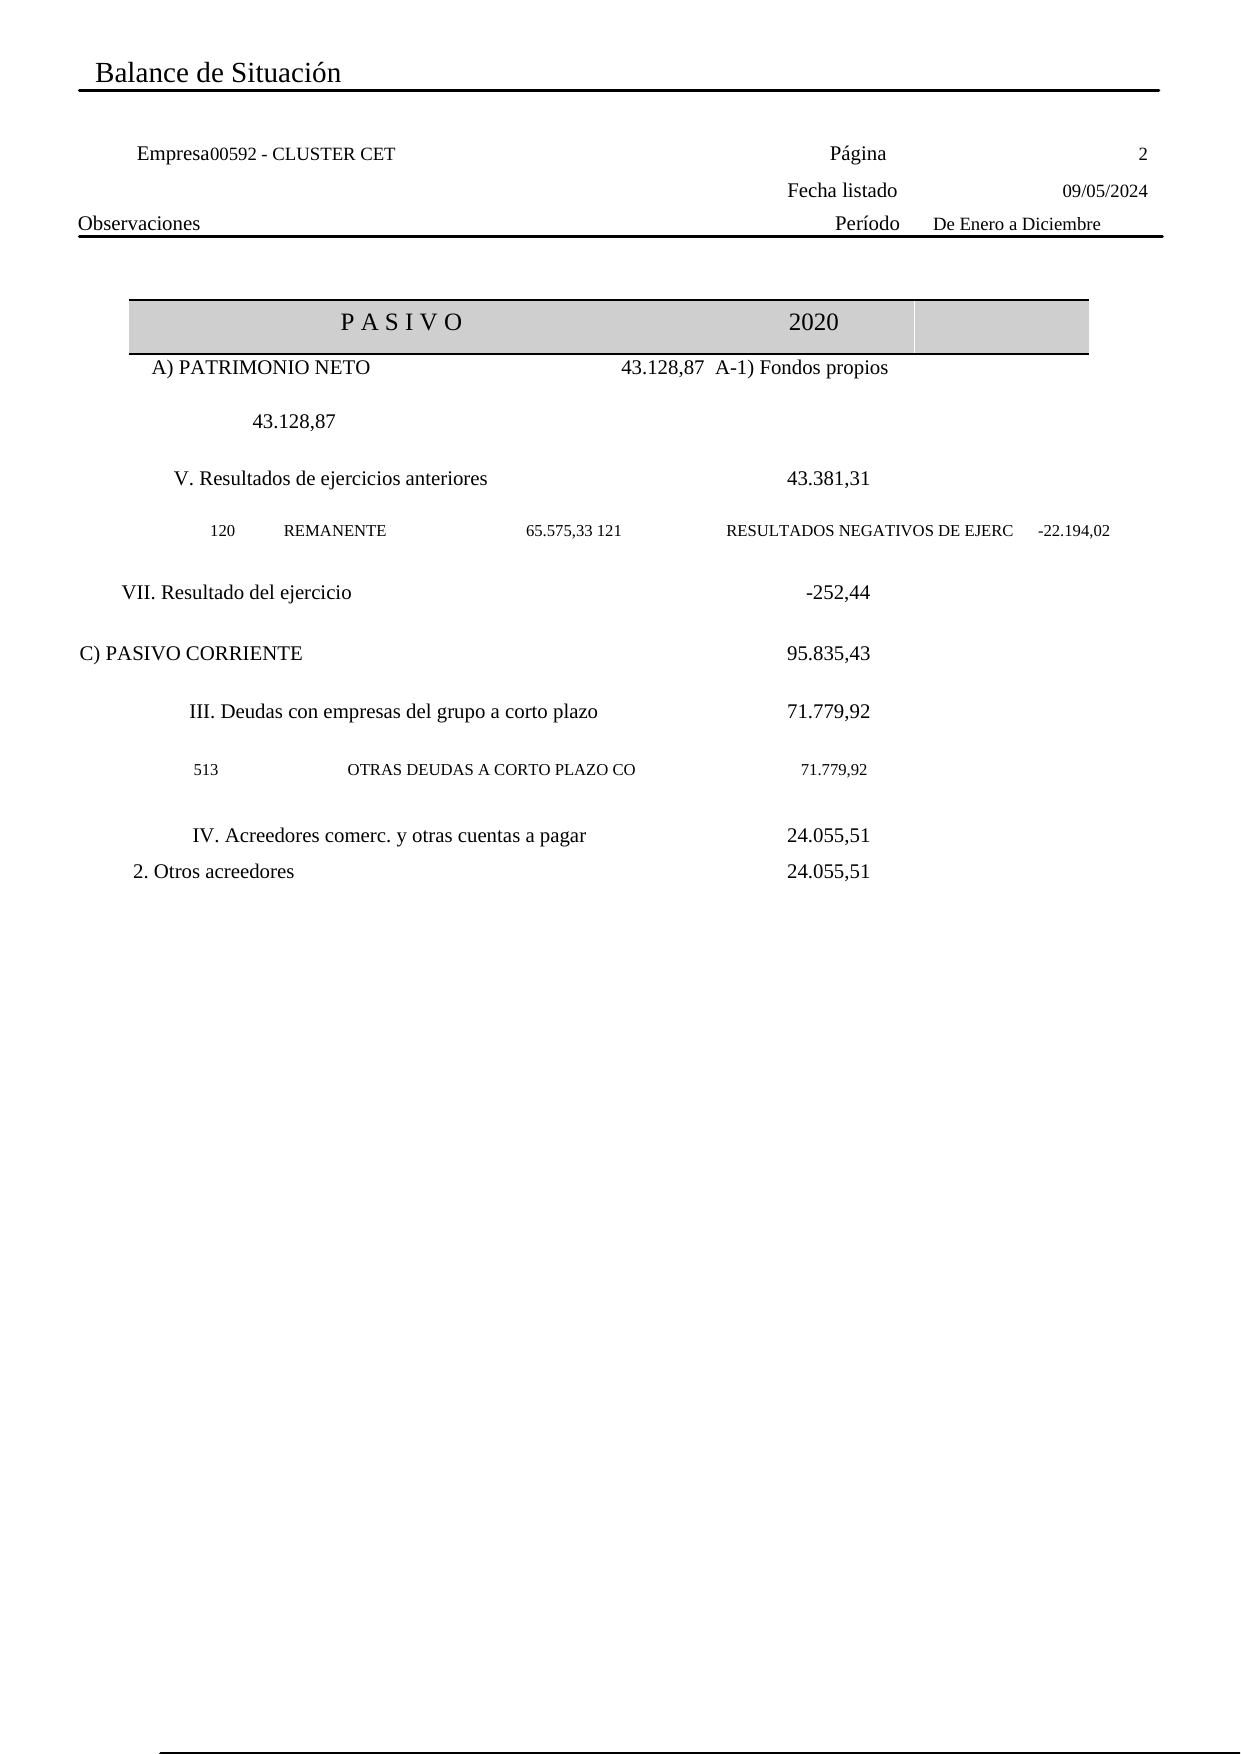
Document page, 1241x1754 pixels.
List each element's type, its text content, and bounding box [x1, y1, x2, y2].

table_header [861, 301, 885, 353]
text C) PASIVO CORRIENTE 95.835,43 [79, 638, 1148, 666]
subtitle 513 OTRAS DEUDAS A CORTO PLAZO CO 71.779,92 [79, 753, 1148, 782]
text Empresa 00592 - CLUSTER CET Página 2 [79, 138, 1148, 166]
table_header 2020 [744, 301, 861, 353]
text V. Resultados de ejercicios anteriores 43.381,31 [79, 463, 1148, 491]
table_header P A S I V O [129, 301, 641, 353]
table_header [995, 301, 1089, 353]
table_header [669, 301, 744, 353]
text VII. Resultado del ejercicio -252,44 [79, 577, 1148, 605]
table_header [641, 301, 669, 353]
subtitle 120 REMANENTE 65.575,33 121 RESULTADOS NEGATIVOS DE EJERC -22.194,02 [210, 520, 1148, 539]
text 2. Otros acreedores 24.055,51 [79, 856, 1148, 884]
text Observaciones Período De Enero a Diciembre [78, 211, 1148, 235]
text IV. Acreedores comerc. y otras cuentas a pagar 24.055,51 [79, 820, 1148, 848]
text III. Deudas con empresas del grupo a corto plazo 71.779,92 [79, 696, 1148, 724]
text A) PATRIMONIO NETO 43.128,87 A-1) Fondos propios 43.128,87 [151, 355, 916, 433]
table_header [915, 301, 995, 353]
table_header [885, 301, 914, 353]
text Fecha listado 09/05/2024 [79, 175, 1148, 203]
subtitle Balance de Situación [95, 55, 1148, 89]
